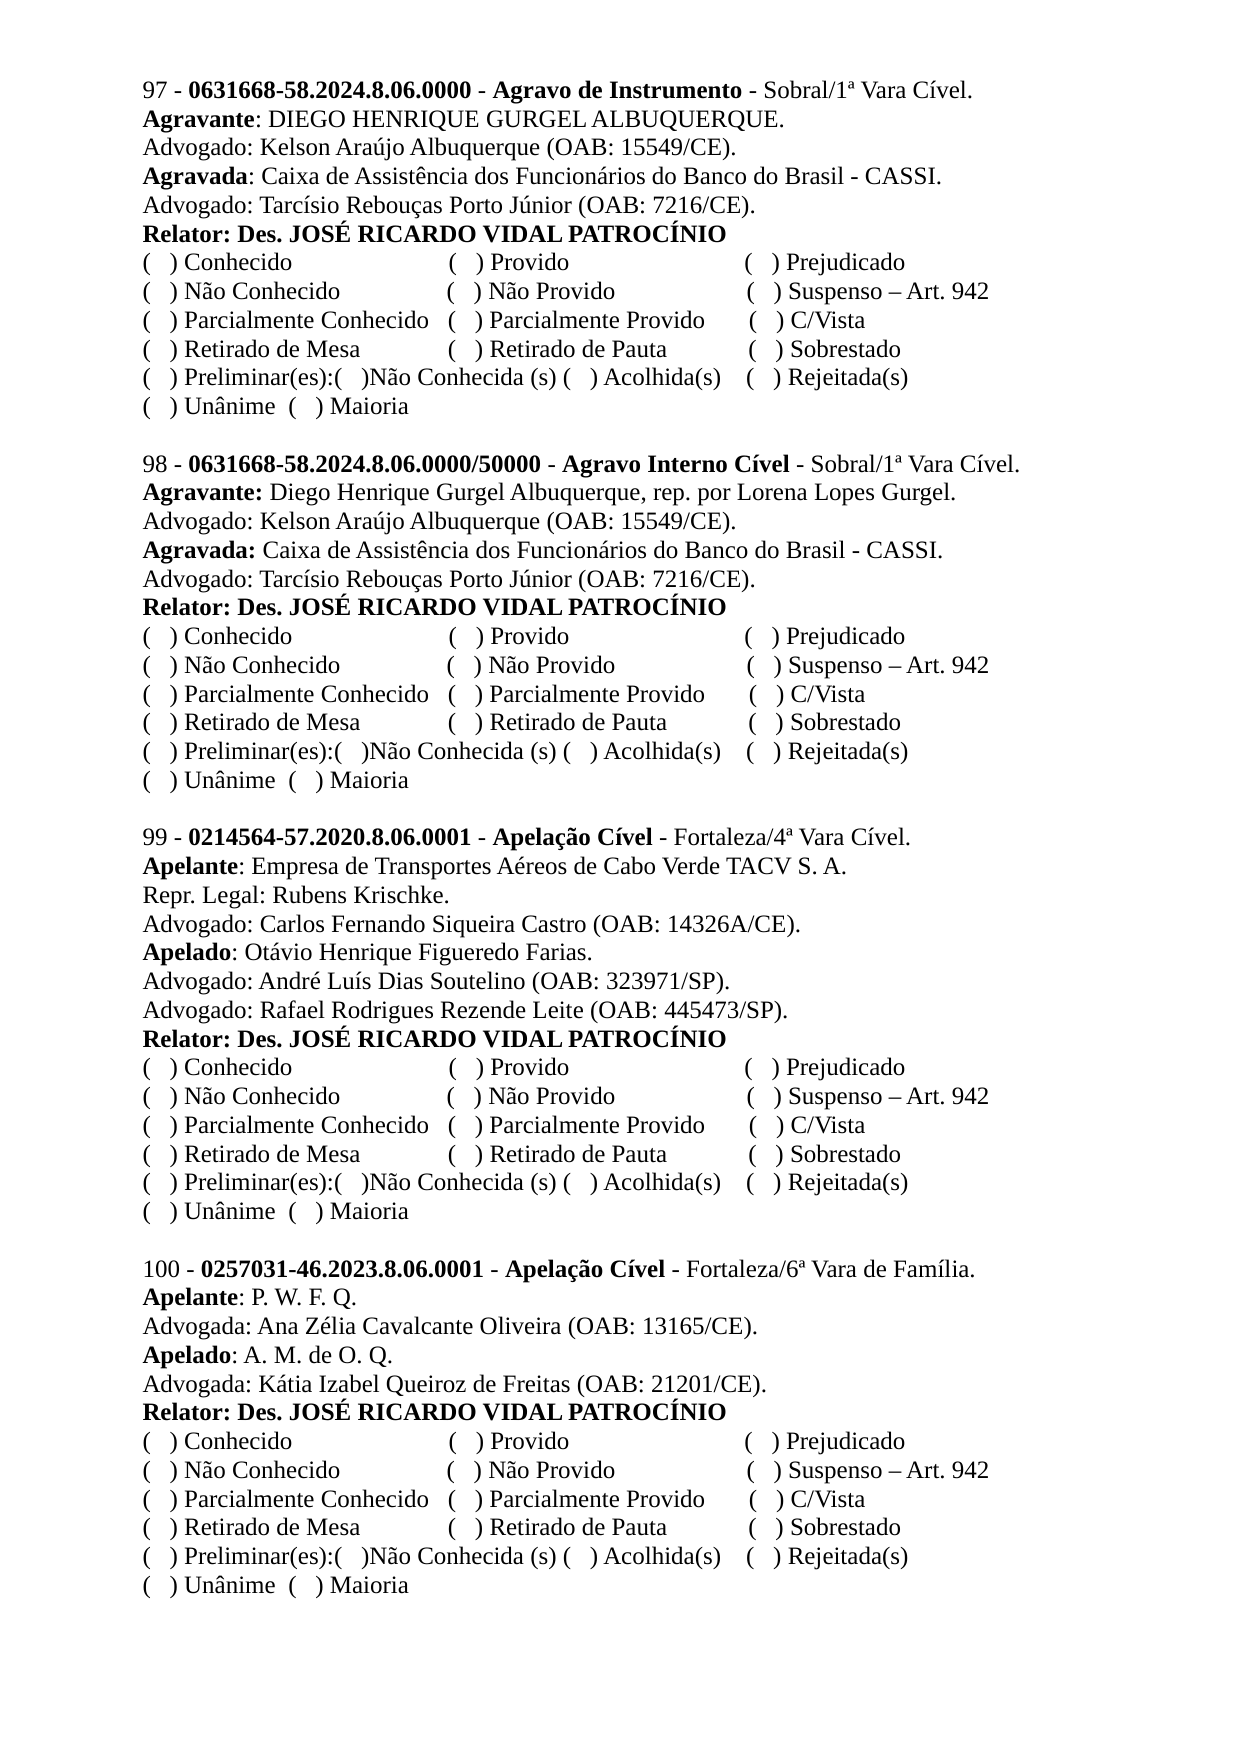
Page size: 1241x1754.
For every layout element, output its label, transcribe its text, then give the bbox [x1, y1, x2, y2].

text Advogado: Rafael Rodrigues Rezende Leite (OAB: 445473/SP). [142, 995, 1141, 1024]
text Agravada: Caixa de Assistência dos Funcionários do Banco do Brasil - CASSI. [142, 535, 1141, 564]
text Advogada: Kátia Izabel Queiroz de Freitas (OAB: 21201/CE). [142, 1369, 1141, 1397]
text ( ) Parcialmente Conhecido ( ) Parcialmente Provido ( ) C/Vista [142, 1110, 1158, 1139]
text 99 - 0214564-57.2020.8.06.0001 - Apelação Cível - Fortaleza/4ª Vara Cível. [142, 822, 1141, 851]
text Advogado: André Luís Dias Soutelino (OAB: 323971/SP). [142, 966, 1141, 995]
text ( ) Parcialmente Conhecido ( ) Parcialmente Provido ( ) C/Vista [142, 679, 1158, 707]
text Relator: Des. JOSÉ RICARDO VIDAL PATROCÍNIO [142, 1397, 1141, 1426]
text ( ) Conhecido ( ) Provido ( ) Prejudicado [142, 1052, 1141, 1081]
text Repr. Legal: Rubens Krischke. [142, 880, 1141, 909]
text ( ) Unânime ( ) Maioria [142, 1196, 1158, 1225]
text ( ) Conhecido ( ) Provido ( ) Prejudicado [142, 621, 1141, 650]
text ( ) Retirado de Mesa ( ) Retirado de Pauta ( ) Sobrestado [142, 707, 1158, 736]
text ( ) Parcialmente Conhecido ( ) Parcialmente Provido ( ) C/Vista [142, 1484, 1158, 1512]
text ( ) Unânime ( ) Maioria [142, 1570, 1158, 1599]
text ( ) Unânime ( ) Maioria [142, 391, 1158, 420]
text ( ) Preliminar(es):( )Não Conhecida (s) ( ) Acolhida(s) ( ) Rejeitada(s) [142, 736, 1158, 765]
text ( ) Parcialmente Conhecido ( ) Parcialmente Provido ( ) C/Vista [142, 305, 1158, 334]
text Advogado: Carlos Fernando Siqueira Castro (OAB: 14326A/CE). [142, 909, 1141, 937]
text Apelado: Otávio Henrique Figueredo Farias. [142, 937, 1141, 966]
text Advogada: Ana Zélia Cavalcante Oliveira (OAB: 13165/CE). [142, 1311, 1141, 1340]
text Agravante: Diego Henrique Gurgel Albuquerque, rep. por Lorena Lopes Gurgel. [142, 477, 1141, 506]
text ( ) Não Conhecido ( ) Não Provido ( ) Suspenso – Art. 942 [142, 1455, 1158, 1484]
text ( ) Não Conhecido ( ) Não Provido ( ) Suspenso – Art. 942 [142, 276, 1158, 305]
text ( ) Não Conhecido ( ) Não Provido ( ) Suspenso – Art. 942 [142, 650, 1158, 679]
text ( ) Conhecido ( ) Provido ( ) Prejudicado [142, 247, 1141, 276]
text Advogado: Tarcísio Rebouças Porto Júnior (OAB: 7216/CE). [142, 190, 1141, 219]
text Agravante: DIEGO HENRIQUE GURGEL ALBUQUERQUE. [142, 104, 1141, 132]
text Relator: Des. JOSÉ RICARDO VIDAL PATROCÍNIO [142, 592, 1141, 621]
text Apelado: A. M. de O. Q. [142, 1340, 1141, 1369]
text ( ) Unânime ( ) Maioria [142, 765, 1158, 794]
text ( ) Retirado de Mesa ( ) Retirado de Pauta ( ) Sobrestado [142, 1512, 1158, 1541]
text Relator: Des. JOSÉ RICARDO VIDAL PATROCÍNIO [142, 1024, 1141, 1052]
text Agravada: Caixa de Assistência dos Funcionários do Banco do Brasil - CASSI. [142, 161, 1141, 190]
text ( ) Preliminar(es):( )Não Conhecida (s) ( ) Acolhida(s) ( ) Rejeitada(s) [142, 1541, 1158, 1570]
text Advogado: Kelson Araújo Albuquerque (OAB: 15549/CE). [142, 132, 1141, 161]
text Advogado: Tarcísio Rebouças Porto Júnior (OAB: 7216/CE). [142, 564, 1141, 592]
text ( ) Não Conhecido ( ) Não Provido ( ) Suspenso – Art. 942 [142, 1081, 1158, 1110]
text Advogado: Kelson Araújo Albuquerque (OAB: 15549/CE). [142, 506, 1141, 535]
text ( ) Conhecido ( ) Provido ( ) Prejudicado [142, 1426, 1141, 1455]
text 97 - 0631668-58.2024.8.06.0000 - Agravo de Instrumento - Sobral/1ª Vara Cível. [142, 75, 1141, 104]
text 98 - 0631668-58.2024.8.06.0000/50000 - Agravo Interno Cível - Sobral/1ª Vara Cível. [142, 449, 1141, 477]
text ( ) Preliminar(es):( )Não Conhecida (s) ( ) Acolhida(s) ( ) Rejeitada(s) [142, 362, 1158, 391]
text ( ) Retirado de Mesa ( ) Retirado de Pauta ( ) Sobrestado [142, 1139, 1158, 1167]
text Apelante: Empresa de Transportes Aéreos de Cabo Verde TACV S. A. [142, 851, 1141, 880]
text 100 - 0257031-46.2023.8.06.0001 - Apelação Cível - Fortaleza/6ª Vara de Família. [142, 1254, 1141, 1282]
text Apelante: P. W. F. Q. [142, 1282, 1141, 1311]
text Relator: Des. JOSÉ RICARDO VIDAL PATROCÍNIO [142, 219, 1141, 247]
text ( ) Preliminar(es):( )Não Conhecida (s) ( ) Acolhida(s) ( ) Rejeitada(s) [142, 1167, 1158, 1196]
text ( ) Retirado de Mesa ( ) Retirado de Pauta ( ) Sobrestado [142, 334, 1158, 362]
